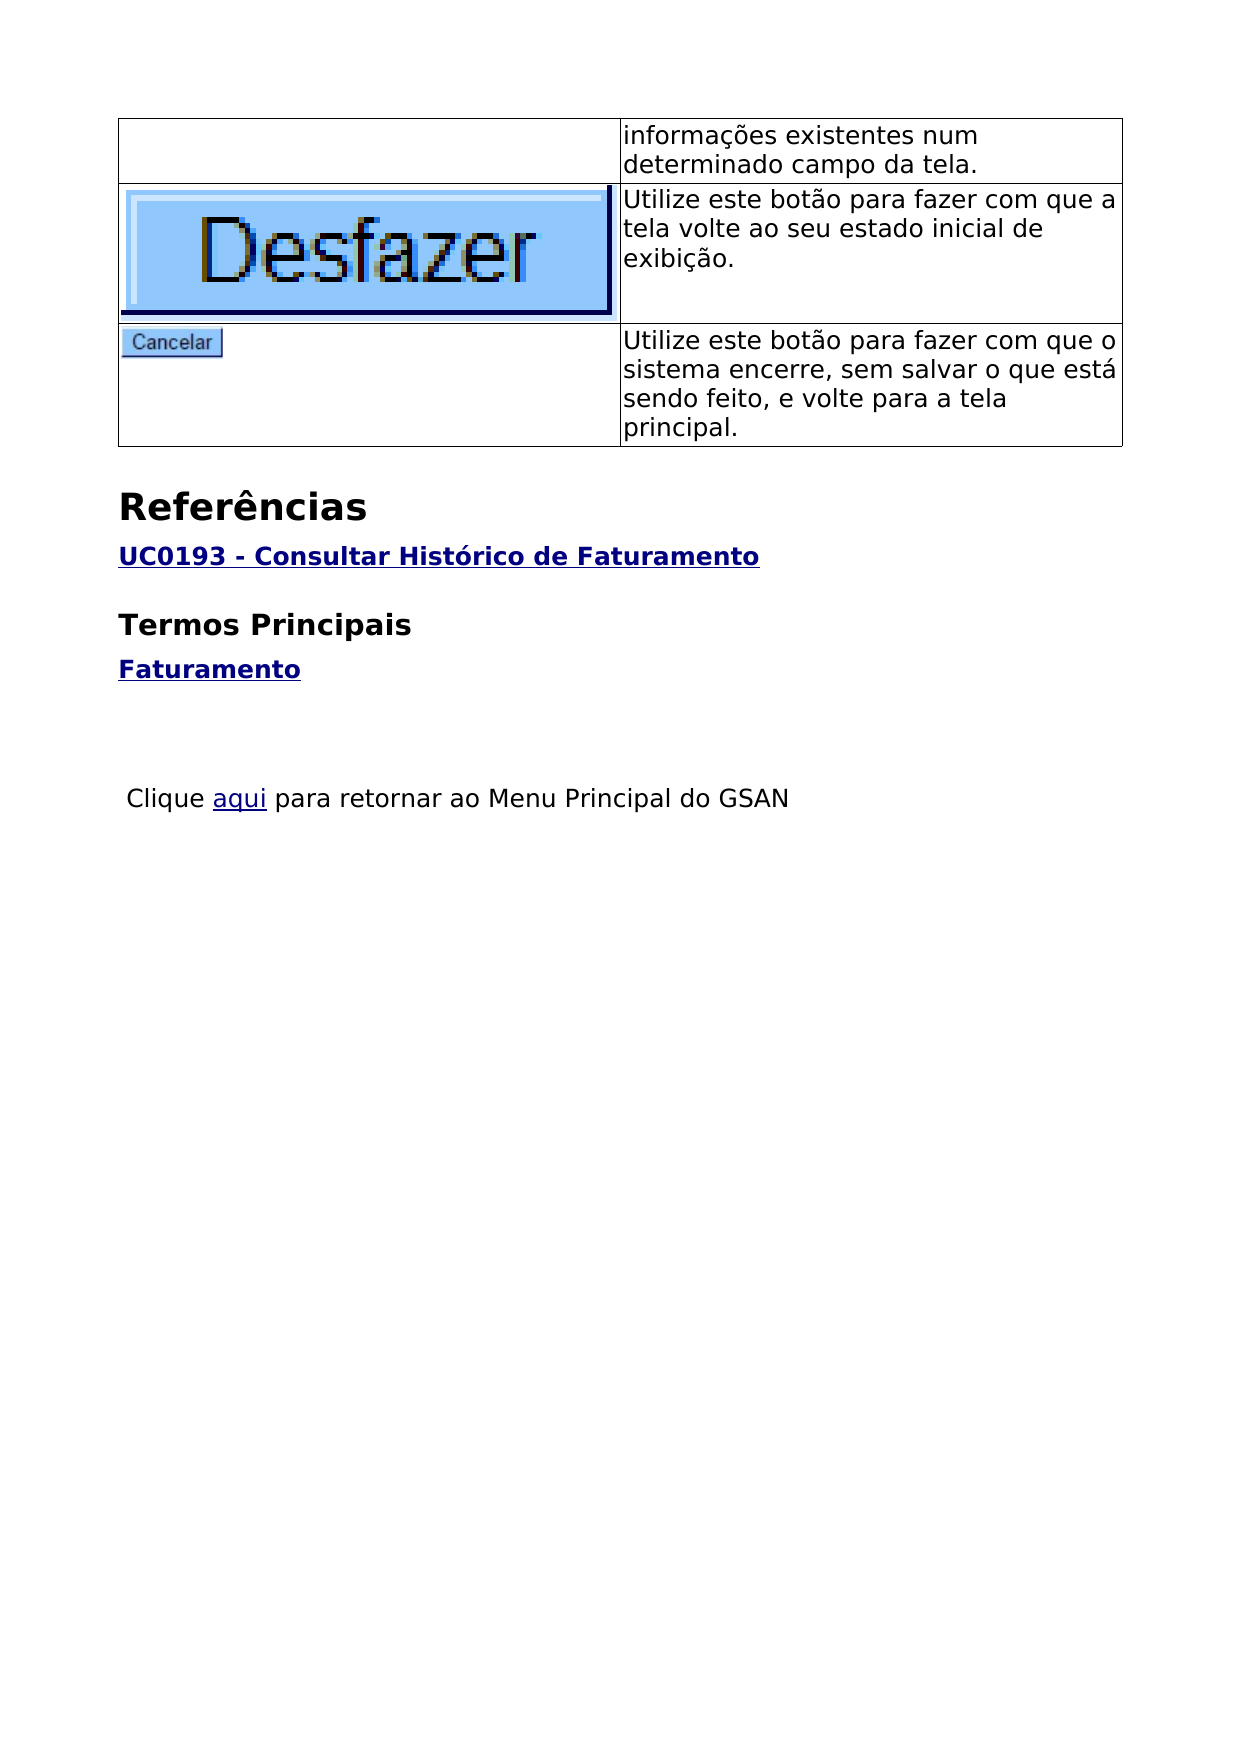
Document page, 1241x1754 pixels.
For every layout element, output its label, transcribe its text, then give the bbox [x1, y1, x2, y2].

table_cell Utilize este botão para fazer com que a tela volte ao seu estado inicial de exibição. [621, 184, 1122, 323]
subtitle Termos Principais [118, 608, 1122, 642]
subtitle Referências [118, 486, 1122, 529]
table_cell Utilize este botão para fazer com que o sistema encerre, sem salvar o que está sendo feito, e volte para a tela principal. [621, 324, 1122, 446]
text UC0193 - Consultar Histórico de Faturamento [118, 542, 1122, 571]
table_cell [119, 119, 620, 182]
text Faturamento [118, 655, 1122, 684]
text Clique aqui para retornar ao Menu Principal do GSAN [118, 697, 1122, 813]
table_cell [119, 324, 620, 446]
picture [121, 185, 618, 321]
table_cell informações existentes num determinado campo da tela. [621, 119, 1122, 182]
picture [121, 326, 223, 359]
